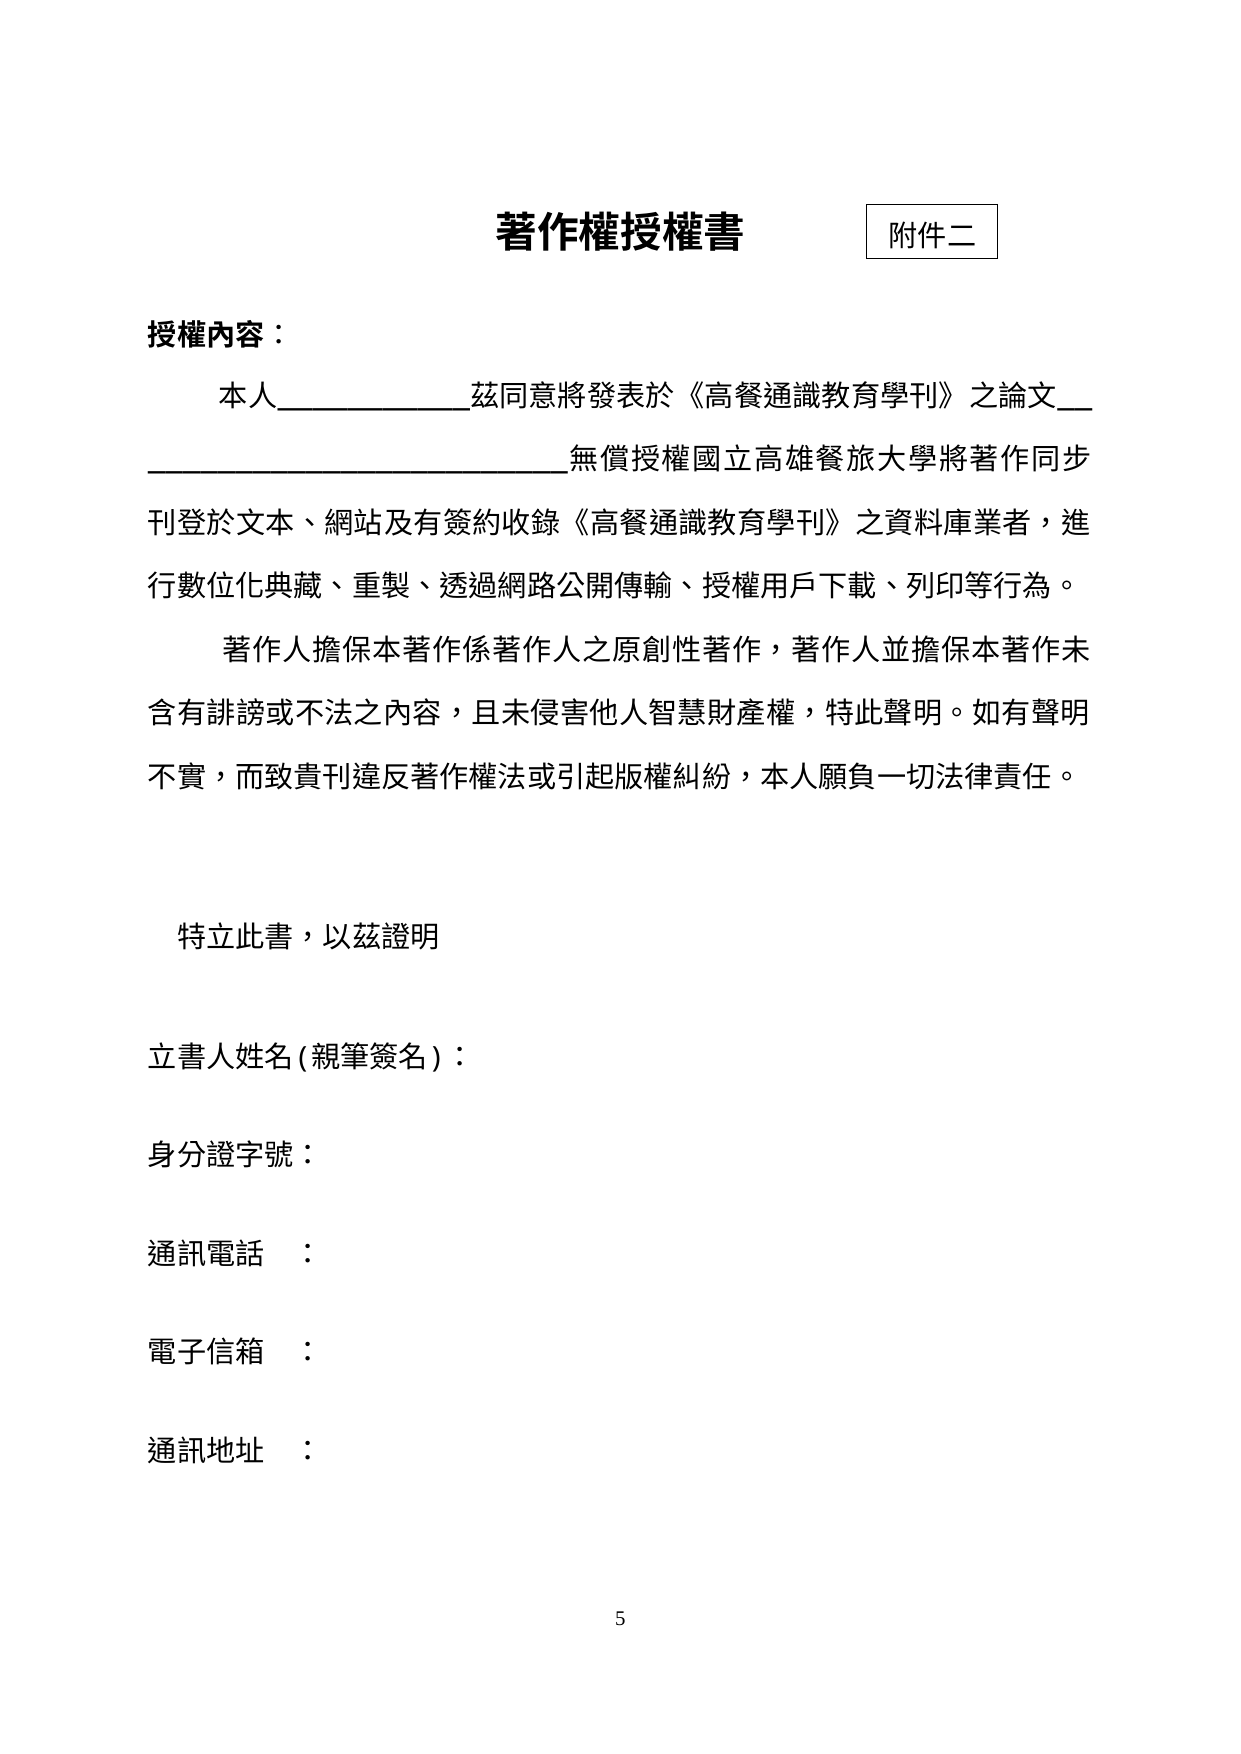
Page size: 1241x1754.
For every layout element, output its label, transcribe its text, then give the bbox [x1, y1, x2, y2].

text 通訊電話 ： [148, 1231, 1092, 1273]
text 著作權授權書 [148, 214, 866, 256]
text 通訊地址 ： [148, 1428, 1092, 1470]
text 本人___________茲同意將發表於《高餐通識教育學刊》之論文__________________________無償授權國立高雄餐旅大學將著作同步刊登於文本、網站及有簽約收錄《高餐通識教育學刊》之資料庫業者，進行數位化典藏、重製、透過網路公開傳輸、授權用戶下載、列印等行為。 [148, 372, 1092, 605]
text 附件二 [882, 212, 982, 251]
text 電子信箱 ： [148, 1329, 1092, 1371]
text [998, 214, 1092, 256]
text [867, 205, 997, 258]
text 著作人擔保本著作係著作人之原創性著作，著作人並擔保本著作未含有誹謗或不法之內容，且未侵害他人智慧財產權，特此聲明。如有聲明不實，而致貴刊違反著作權法或引起版權糾紛，本人願負一切法律責任。 [148, 626, 1092, 796]
text 身分證字號： [148, 1132, 1092, 1174]
text 立書人姓名(親筆簽名)： [148, 1033, 1092, 1076]
text 授權內容： [148, 312, 1092, 353]
text 特立此書，以茲證明 [148, 914, 1092, 956]
